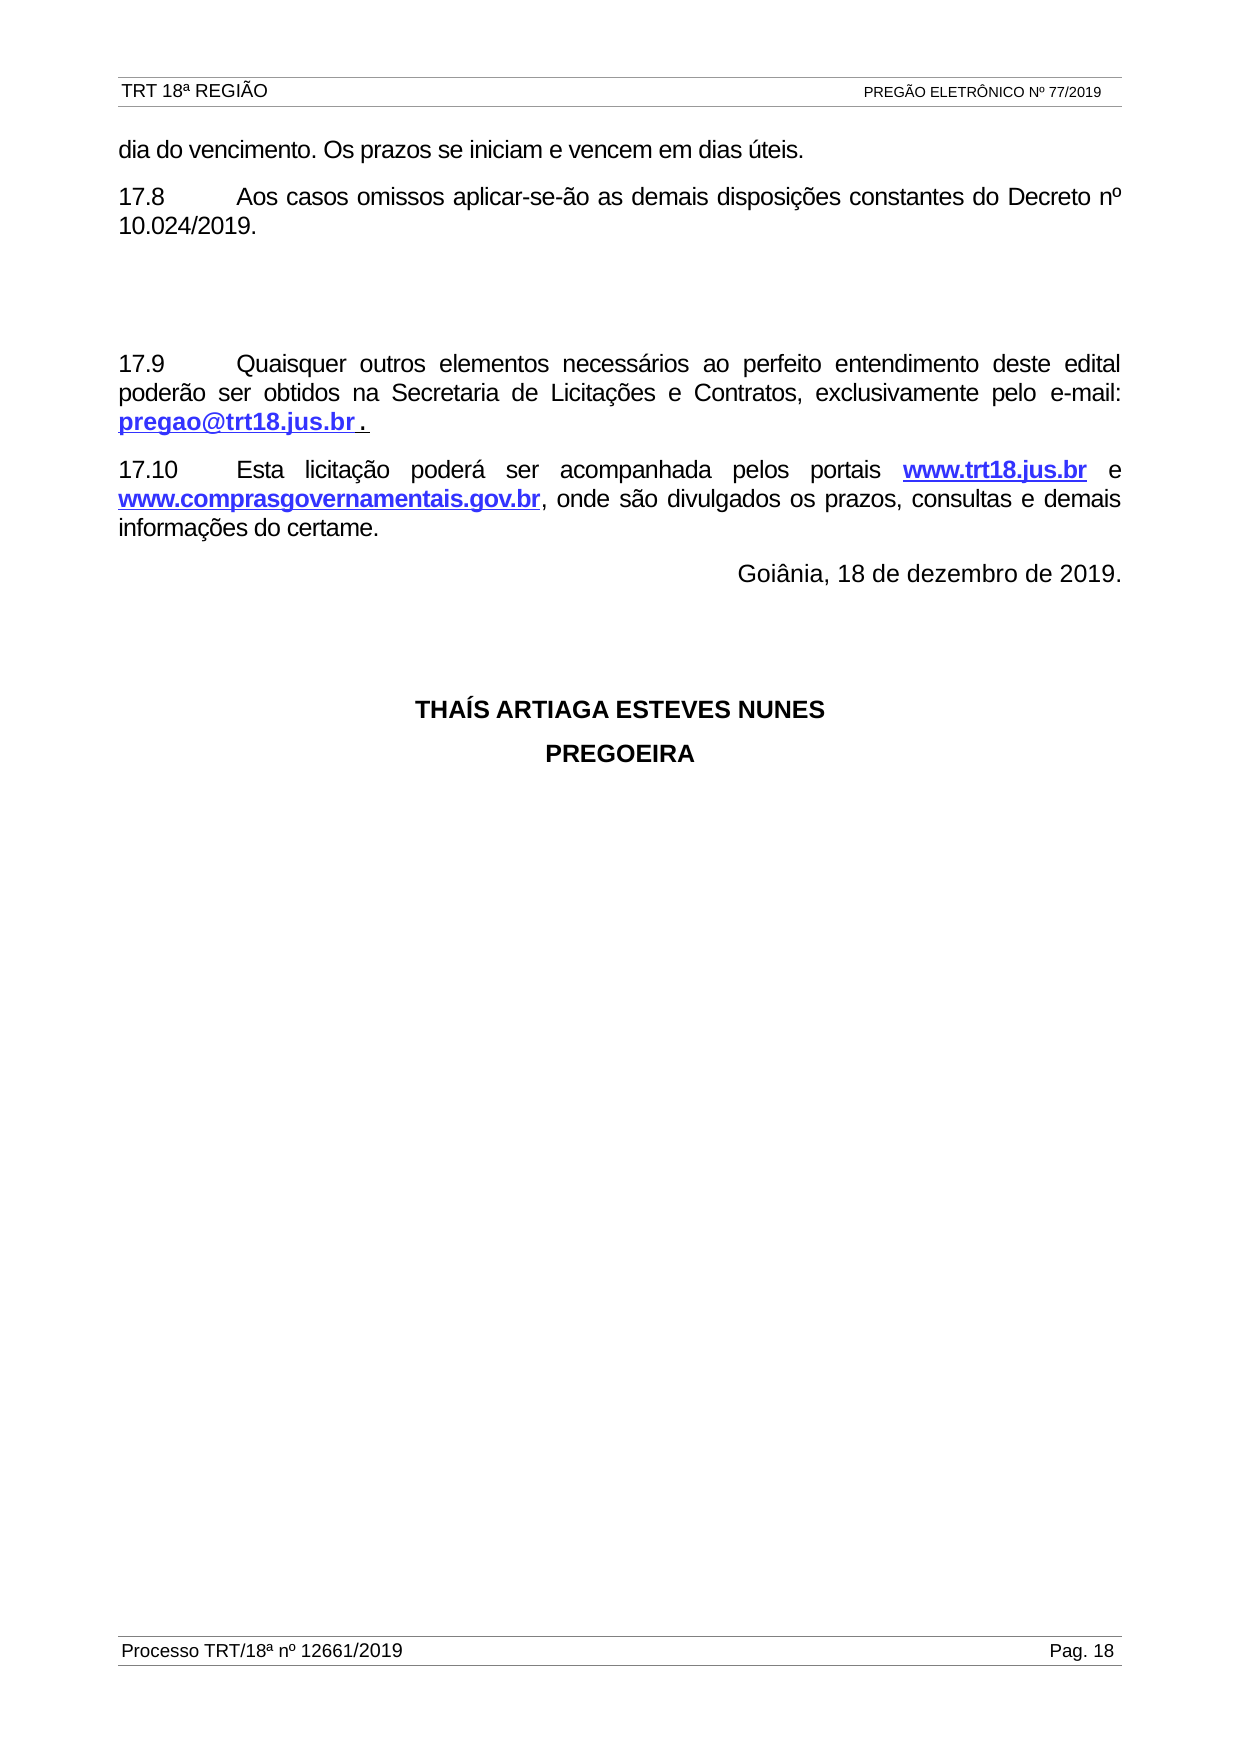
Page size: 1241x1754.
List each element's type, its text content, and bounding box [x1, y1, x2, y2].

text dia do vencimento. Os prazos se iniciam e vencem em dias úteis. [118, 136, 1122, 164]
text 17.8 Aos casos omissos aplicar-se-ão as demais disposições constantes do Decreto nº 10.024/2019. [118, 182, 1122, 239]
list 17.9 Quaisquer outros elementos necessários ao perfeito entendimento deste edital poderão ser obtidos na Secretaria de Licitações e Contratos, exclusivamente pelo e-mail: pregao@trt18.jus.br. [118, 349, 1122, 438]
text Goiânia, 18 de dezembro de 2019. [118, 559, 1122, 588]
text PREGOEIRA [118, 738, 1122, 767]
text THAÍS ARTIAGA ESTEVES NUNES [118, 695, 1122, 724]
list 17.10 Esta licitação poderá ser acompanhada pelos portais www.trt18.jus.br e www.comprasgovernamentais.gov.br, onde são divulgados os prazos, consultas e demais informações do certame. [118, 455, 1122, 542]
